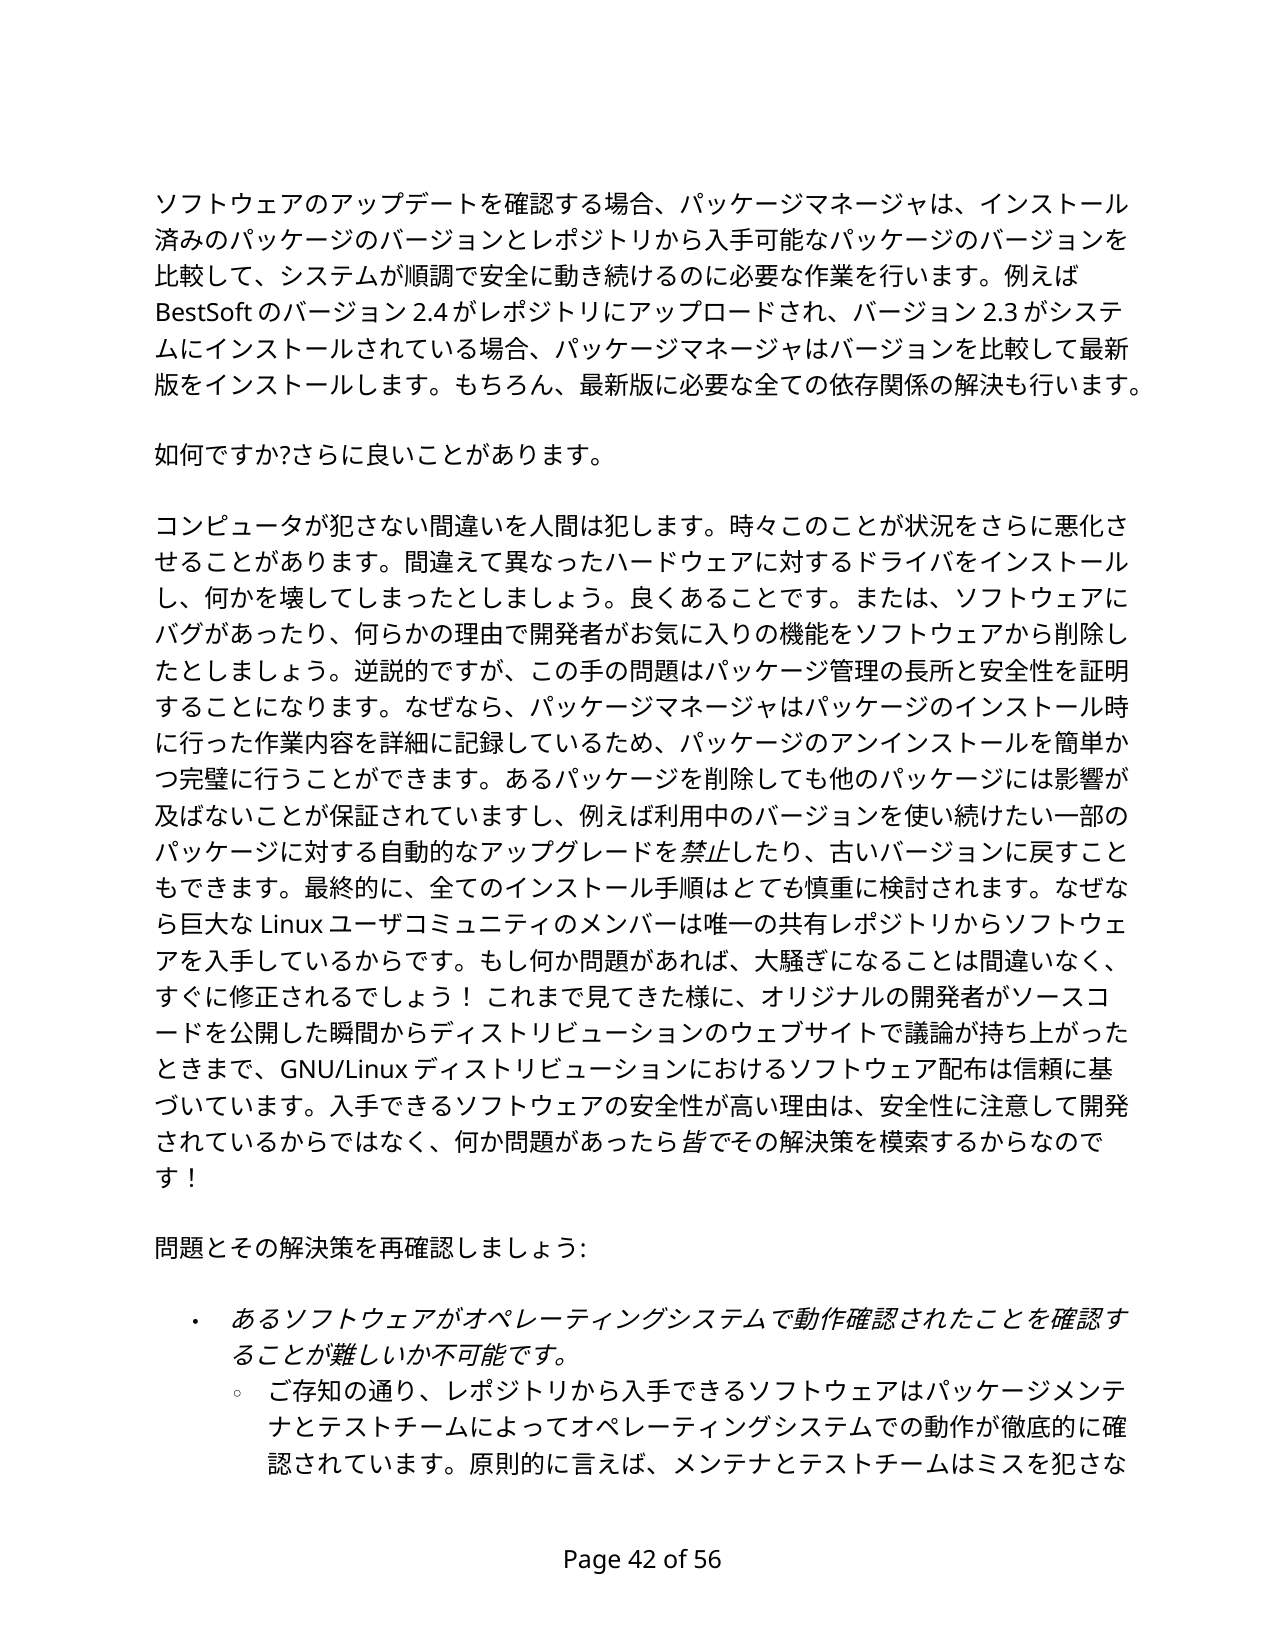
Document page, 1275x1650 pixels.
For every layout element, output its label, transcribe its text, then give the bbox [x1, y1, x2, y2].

text コンピュータが犯さない間違いを人間は犯します。時々このことが状況をさらに悪化させることがあります。間違えて異なったハードウェアに対するドライバをインストールし、何かを壊してしまったとしましょう。良くあることです。または、ソフトウェアにバグがあったり、何らかの理由で開発者がお気に入りの機能をソフトウェアから削除したとしましょう。逆説的ですが、この手の問題はパッケージ管理の長所と安全性を証明することになります。なぜなら、パッケージマネージャはパッケージのインストール時に行った作業内容を詳細に記録しているため、パッケージのアンインストールを簡単かつ完璧に行うことができます。あるパッケージを削除しても他のパッケージには影響が及ばないことが保証されていますし、例えば利用中のバージョンを使い続けたい一部のパッケージに対する自動的なアップグレードを禁止したり、古いバージョンに戻すこともできます。最終的に、全てのインストール手順はとても慎重に検討されます。なぜなら巨大なLinuxユーザコミュニティのメンバーは唯一の共有レポジトリからソフトウェアを入手しているからです。もし何か問題があれば、大騒ぎになることは間違いなく、すぐに修正されるでしょう！ これまで見てきた様に、オリジナルの開発者がソースコードを公開した瞬間からディストリビューションのウェブサイトで議論が持ち上がったときまで、GNU/Linuxディストリビューションにおけるソフトウェア配布は信頼に基づいています。入手できるソフトウェアの安全性が高い理由は、安全性に注意して開発されているからではなく、何か問題があったら皆でその解決策を模索するからなのです！ [154, 506, 1130, 1195]
text ソフトウェアのアップデートを確認する場合、パッケージマネージャは、インストール済みのパッケージのバージョンとレポジトリから入手可能なパッケージのバージョンを比較して、システムが順調で安全に動き続けるのに必要な作業を行います。例えばBestSoftのバージョン2.4がレポジトリにアップロードされ、バージョン2.3がシステムにインストールされている場合、パッケージマネージャはバージョンを比較して最新版をインストールします。もちろん、最新版に必要な全ての依存関係の解決も行います。 [154, 184, 1130, 402]
text 問題とその解決策を再確認しましょう: [154, 1229, 1130, 1265]
list あるソフトウェアがオペレーティングシステムで動作確認されたことを確認することが難しいか不可能です。 [192, 1299, 1130, 1372]
list ご存知の通り、レポジトリから入手できるソフトウェアはパッケージメンテナとテストチームによってオペレーティングシステムでの動作が徹底的に確認されています。原則的に言えば、メンテナとテストチームはミスを犯さな [229, 1372, 1130, 1480]
text 如何ですか?さらに良いことがあります。 [154, 436, 1130, 472]
